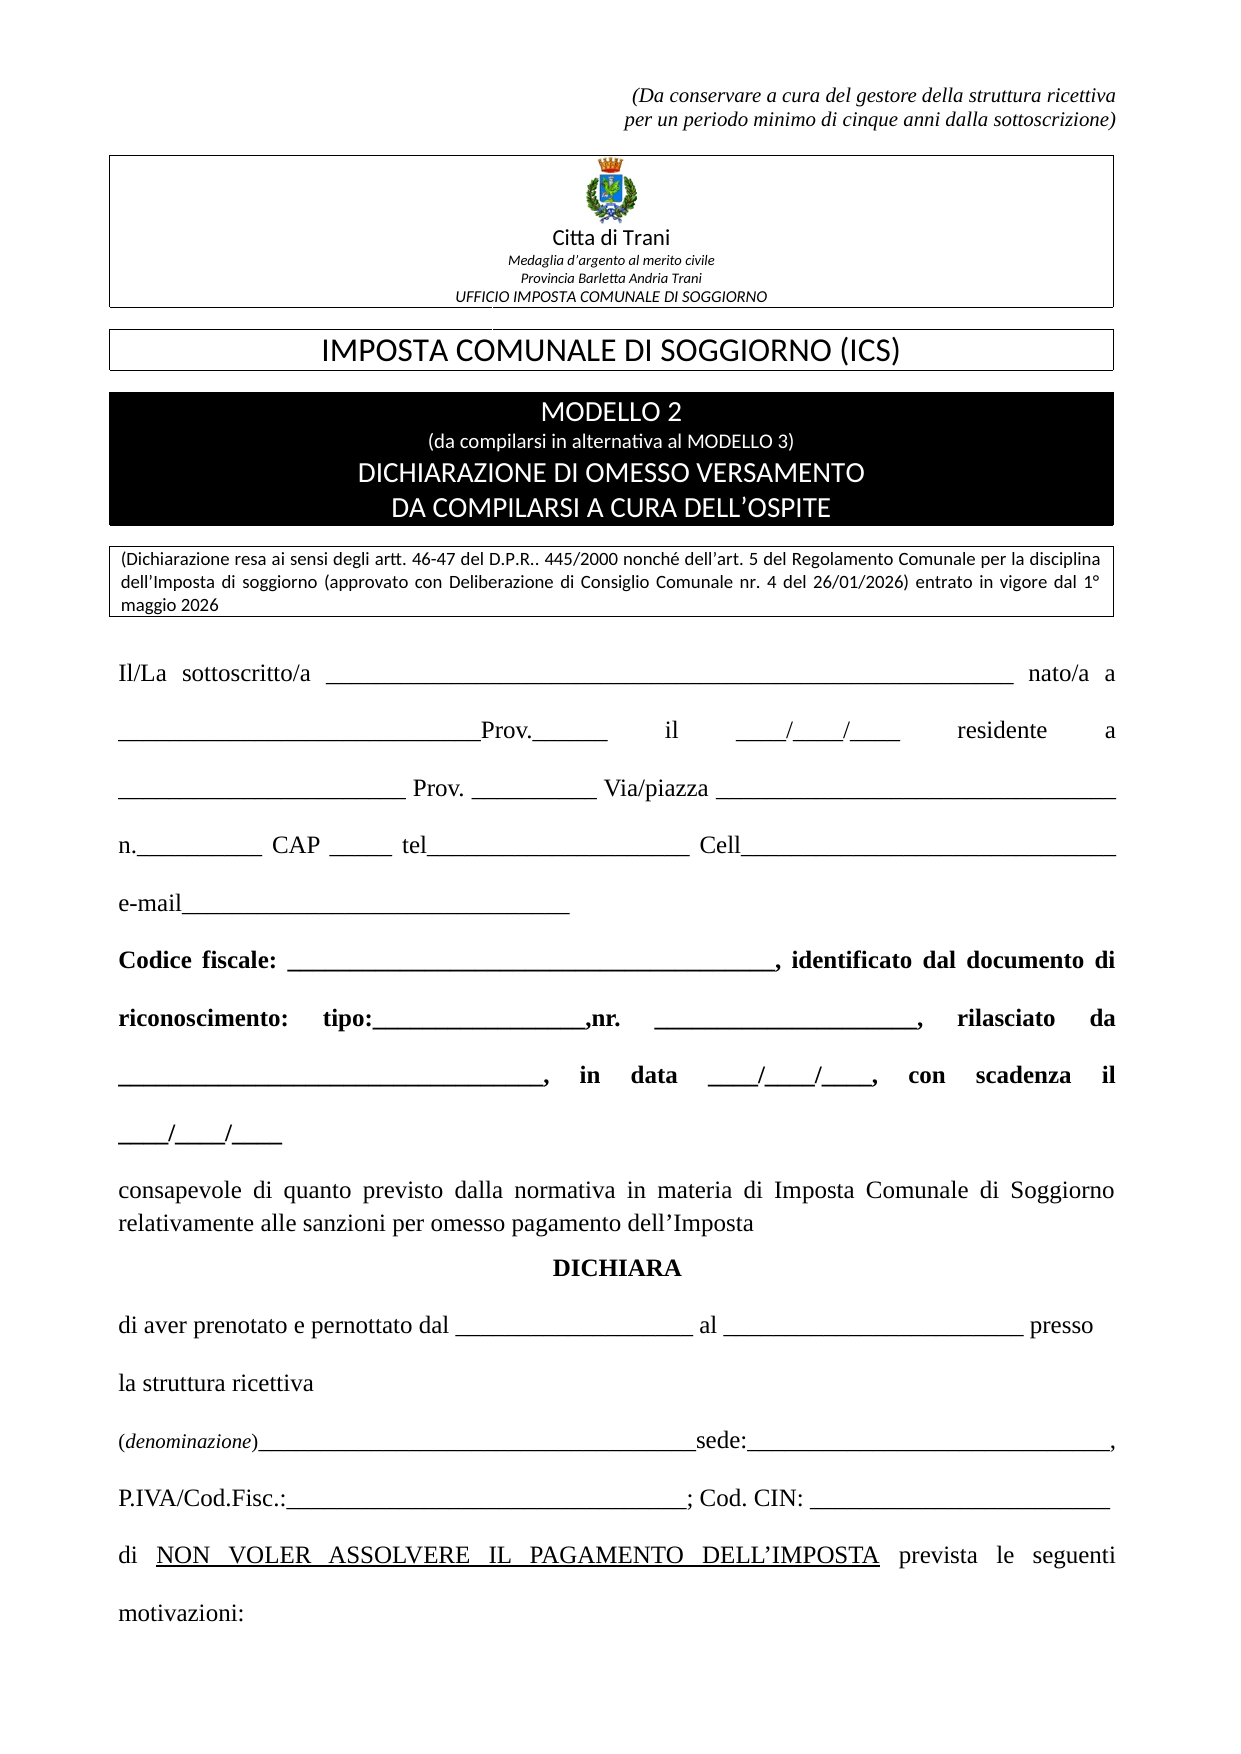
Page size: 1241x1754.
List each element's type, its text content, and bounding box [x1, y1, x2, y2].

text (Da conservare a cura del gestore della struttura ricettiva [77, 83, 1116, 107]
text di NON VOLER ASSOLVERE IL PAGAMENTO DELL’IMPOSTA prevista le seguenti motivazioni: [118, 1540, 1116, 1627]
text Il/La sottoscritto/a _______________________________________________________ nato/a a _____________________________Prov.______ il ____/____/____ residente a _______________________ Prov. __________ Via/piazza ________________________________ n.__________ CAP _____ tel_____________________ Cell______________________________ e-mail_______________________________ [118, 658, 1116, 916]
picture [585, 156, 638, 224]
table_header Citta di Trani Medaglia d’argento al merito civile Provincia Barletta Andria Trani UFFICIO IMPOSTA COMUNALE DI SOGGIORNO [110, 156, 1113, 307]
table_cell [110, 371, 1113, 392]
text per un periodo minimo di cinque anni dalla sottoscrizione) [77, 107, 1116, 131]
text di aver prenotato e pernottato dal ___________________ al ________________________ presso la struttura ricettiva (denominazione)___________________________________sede:_____________________________, [118, 1310, 1116, 1454]
table_cell [110, 526, 1113, 546]
text DICHIARA [118, 1253, 1116, 1282]
text P.IVA/Cod.Fisc.:________________________________; Cod. CIN: ________________________ [118, 1483, 1116, 1512]
table_cell [110, 308, 492, 328]
table_cell IMPOSTA COMUNALE DI SOGGIORNO (ICS) [110, 330, 1113, 370]
text Codice fiscale: _______________________________________, identificato dal documento di riconoscimento: tipo:_________________,nr. _____________________, rilasciato da __________________________________, in data ____/____/____, con scadenza il ____/____/____ [118, 945, 1116, 1146]
table_cell [493, 308, 1113, 328]
table_cell MODELLO 2 (da compilarsi in alternativa al MODELLO 3) DICHIARAZIONE DI OMESSO VERSAMENTO DA COMPILARSI A CURA DELL’OSPITE [110, 393, 1113, 525]
table_cell (Dichiarazione resa ai sensi degli artt. 46-47 del D.P.R.. 445/2000 nonché dell’art. 5 del Regolamento Comunale per la disciplina dell’Imposta di soggiorno (approvato con Deliberazione di Consiglio Comunale nr. 4 del 26/01/2026) entrato in vigore dal 1° maggio 2026 [110, 547, 1113, 616]
text consapevole di quanto previsto dalla normativa in materia di Imposta Comunale di Soggiorno relativamente alle sanzioni per omesso pagamento dell’Imposta [118, 1175, 1116, 1237]
